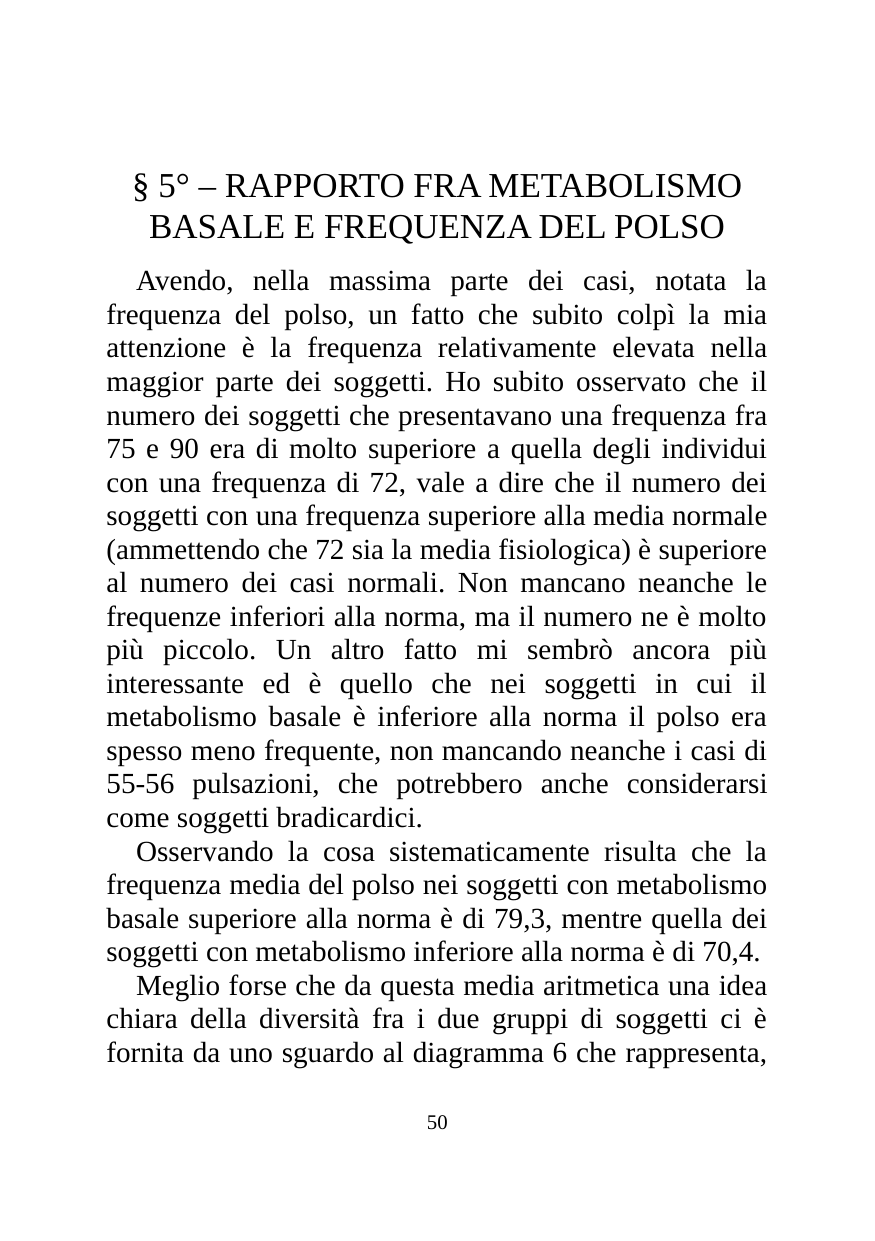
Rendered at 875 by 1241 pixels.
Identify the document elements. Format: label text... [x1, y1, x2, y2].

subtitle § 5° – RAPPORTO FRA METABOLISMO BASALE E FREQUENZA DEL POLSO [106, 165, 768, 246]
text Osservando la cosa sistematicamente risulta che la frequenza media del polso nei soggetti con metabolismo basale superiore alla norma è di 79,3, mentre quella dei soggetti con metabolismo inferiore alla norma è di 70,4. [106, 834, 768, 968]
text Avendo, nella massima parte dei casi, notata la frequenza del polso, un fatto che subito colpì la mia attenzione è la frequenza relativamente elevata nella maggior parte dei soggetti. Ho subito osservato che il numero dei soggetti che presentavano una frequenza fra 75 e 90 era di molto superiore a quella degli individui con una frequenza di 72, vale a dire che il numero dei soggetti con una frequenza superiore alla media normale (ammettendo che 72 sia la media fisiologica) è superiore al numero dei casi normali. Non mancano neanche le frequenze inferiori alla norma, ma il numero ne è molto più piccolo. Un altro fatto mi sembrò ancora più interessante ed è quello che nei soggetti in cui il metabolismo basale è inferiore alla norma il polso era spesso meno frequente, non mancando neanche i casi di 55-56 pulsazioni, che potrebbero anche considerarsi come soggetti bradicardici. [106, 263, 768, 834]
text Meglio forse che da questa media aritmetica una idea chiara della diversità fra i due gruppi di soggetti ci è fornita da uno sguardo al diagramma 6 che rappresenta, [106, 968, 768, 1068]
